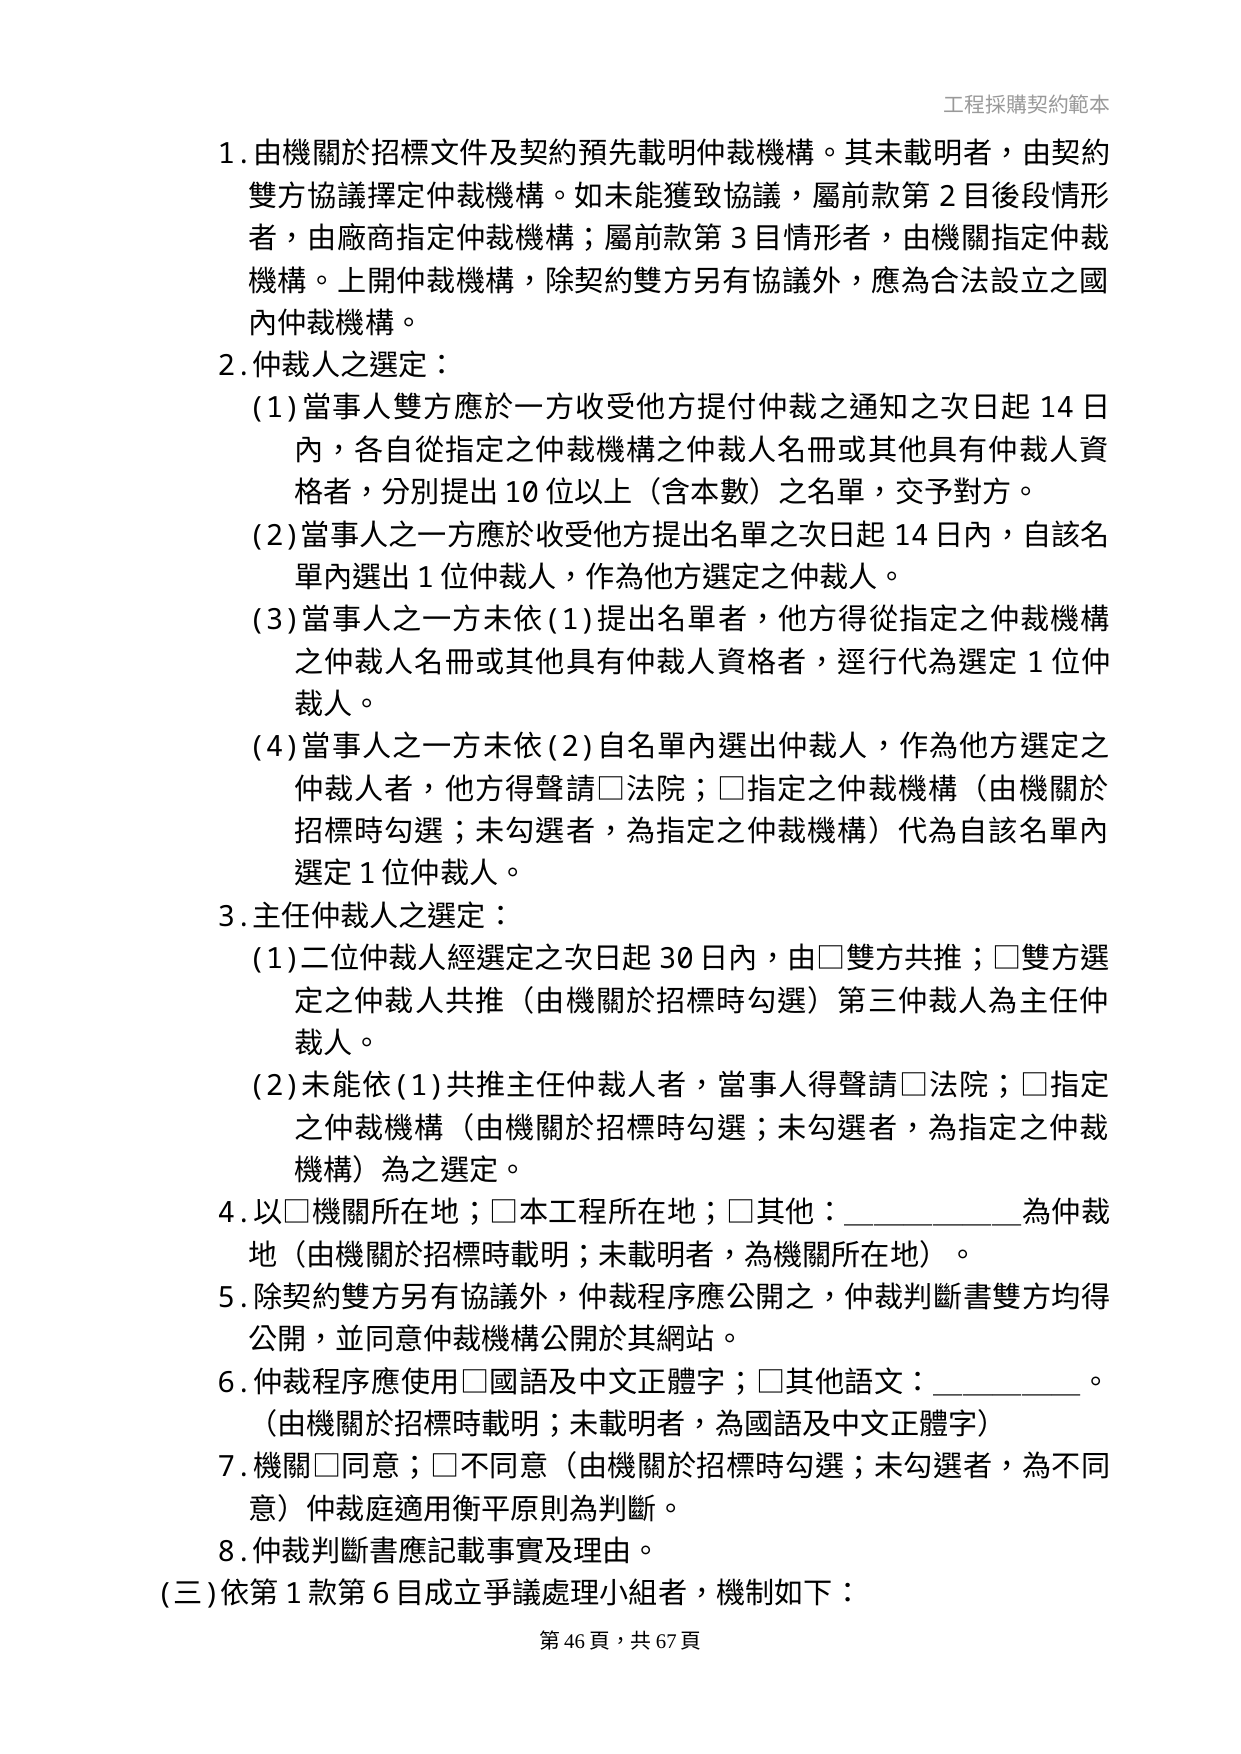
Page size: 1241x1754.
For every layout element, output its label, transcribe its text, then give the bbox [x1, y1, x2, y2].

text 8.仲裁判斷書應記載事實及理由。 [217, 1527, 1110, 1570]
text 7.機關□同意；□不同意（由機關於招標時勾選；未勾選者，為不同意）仲裁庭適用衡平原則為判斷。 [217, 1443, 1110, 1527]
text (1)二位仲裁人經選定之次日起30日內，由□雙方共推；□雙方選定之仲裁人共推（由機關於招標時勾選）第三仲裁人為主任仲裁人。 [248, 935, 1110, 1062]
text 4.以□機關所在地；□本工程所在地；□其他：＿＿＿＿＿＿為仲裁地（由機關於招標時載明；未載明者，為機關所在地）。 [217, 1189, 1110, 1273]
text (3)當事人之一方未依(1)提出名單者，他方得從指定之仲裁機構之仲裁人名冊或其他具有仲裁人資格者，逕行代為選定1位仲裁人。 [248, 596, 1110, 723]
text (三)依第1款第6目成立爭議處理小組者，機制如下： [156, 1570, 1110, 1612]
text (2)未能依(1)共推主任仲裁人者，當事人得聲請□法院；□指定之仲裁機構（由機關於招標時勾選；未勾選者，為指定之仲裁機構）為之選定。 [248, 1062, 1110, 1189]
text 2.仲裁人之選定： [217, 342, 1110, 384]
text (1)當事人雙方應於一方收受他方提付仲裁之通知之次日起14日內，各自從指定之仲裁機構之仲裁人名冊或其他具有仲裁人資格者，分別提出10位以上（含本數）之名單，交予對方。 [248, 384, 1110, 511]
text 1.由機關於招標文件及契約預先載明仲裁機構。其未載明者，由契約雙方協議擇定仲裁機構。如未能獲致協議，屬前款第2目後段情形者，由廠商指定仲裁機構；屬前款第3目情形者，由機關指定仲裁機構。上開仲裁機構，除契約雙方另有協議外，應為合法設立之國內仲裁機構。 [217, 130, 1110, 342]
text 5.除契約雙方另有協議外，仲裁程序應公開之，仲裁判斷書雙方均得公開，並同意仲裁機構公開於其網站。 [217, 1273, 1110, 1358]
text (2)當事人之一方應於收受他方提出名單之次日起14日內，自該名單內選出1位仲裁人，作為他方選定之仲裁人。 [248, 511, 1110, 596]
text (4)當事人之一方未依(2)自名單內選出仲裁人，作為他方選定之仲裁人者，他方得聲請□法院；□指定之仲裁機構（由機關於招標時勾選；未勾選者，為指定之仲裁機構）代為自該名單內選定1位仲裁人。 [248, 723, 1110, 892]
text 6.仲裁程序應使用□國語及中文正體字；□其他語文：＿＿＿＿＿。（由機關於招標時載明；未載明者，為國語及中文正體字） [217, 1358, 1110, 1443]
text 3.主任仲裁人之選定： [217, 892, 1110, 935]
